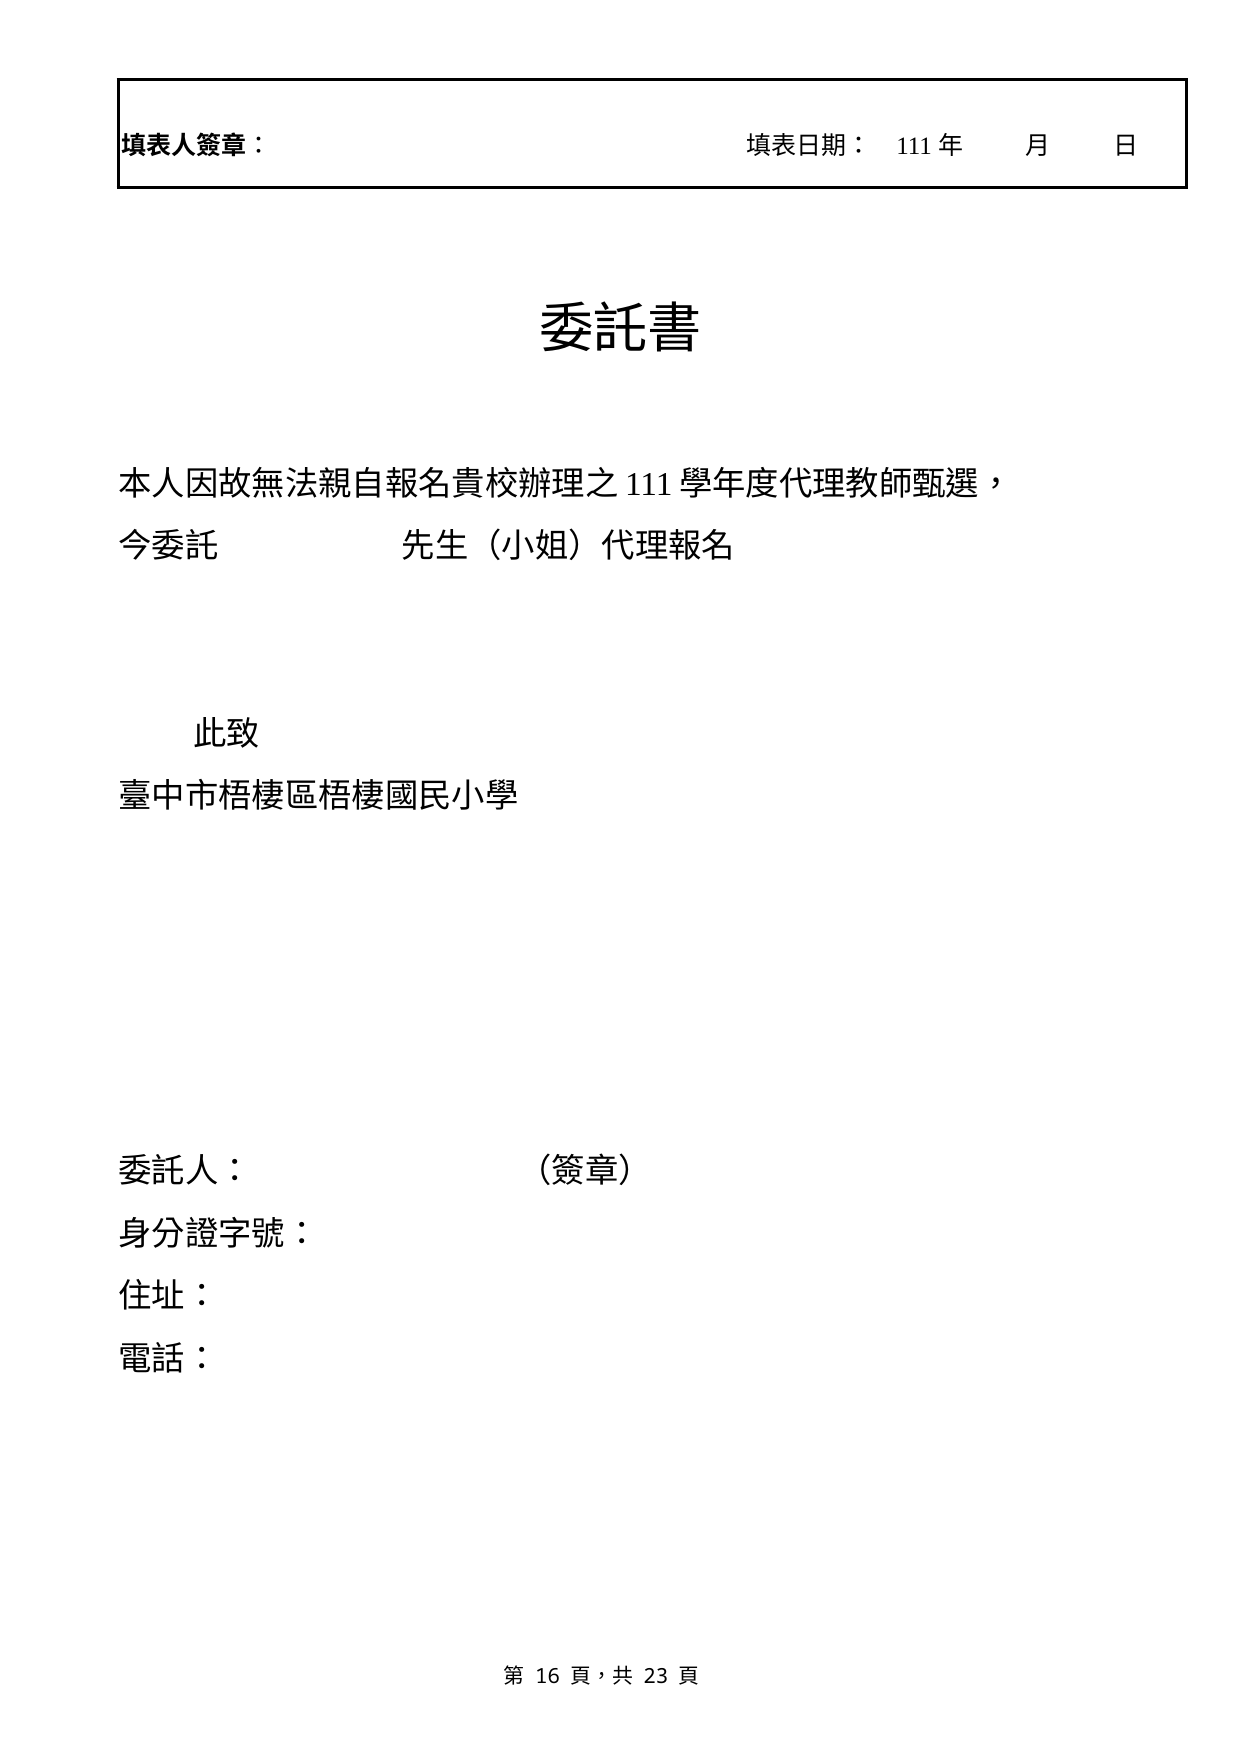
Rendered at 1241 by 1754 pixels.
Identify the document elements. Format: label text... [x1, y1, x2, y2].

text 今委託 先生（小姐）代理報名 [118, 501, 1122, 564]
table_cell [1077, 189, 1187, 251]
text 住址： [118, 1251, 1122, 1314]
text 身分證字號： [118, 1189, 1122, 1251]
text 委託人： （簽章） [118, 1126, 1122, 1189]
text 此致 [118, 689, 1122, 751]
text 臺中市梧棲區梧棲國民小學 [118, 751, 1122, 814]
table_cell [146, 189, 1073, 251]
table_cell 填表人簽章： 填表日期： 111 年 月 日 [120, 81, 1185, 186]
text 本人因故無法親自報名貴校辦理之111學年度代理教師甄選， [118, 439, 1122, 501]
text 委託書 [118, 251, 1122, 376]
text 電話： [118, 1314, 1122, 1376]
table_cell [1073, 189, 1077, 251]
table_cell [118, 189, 146, 251]
